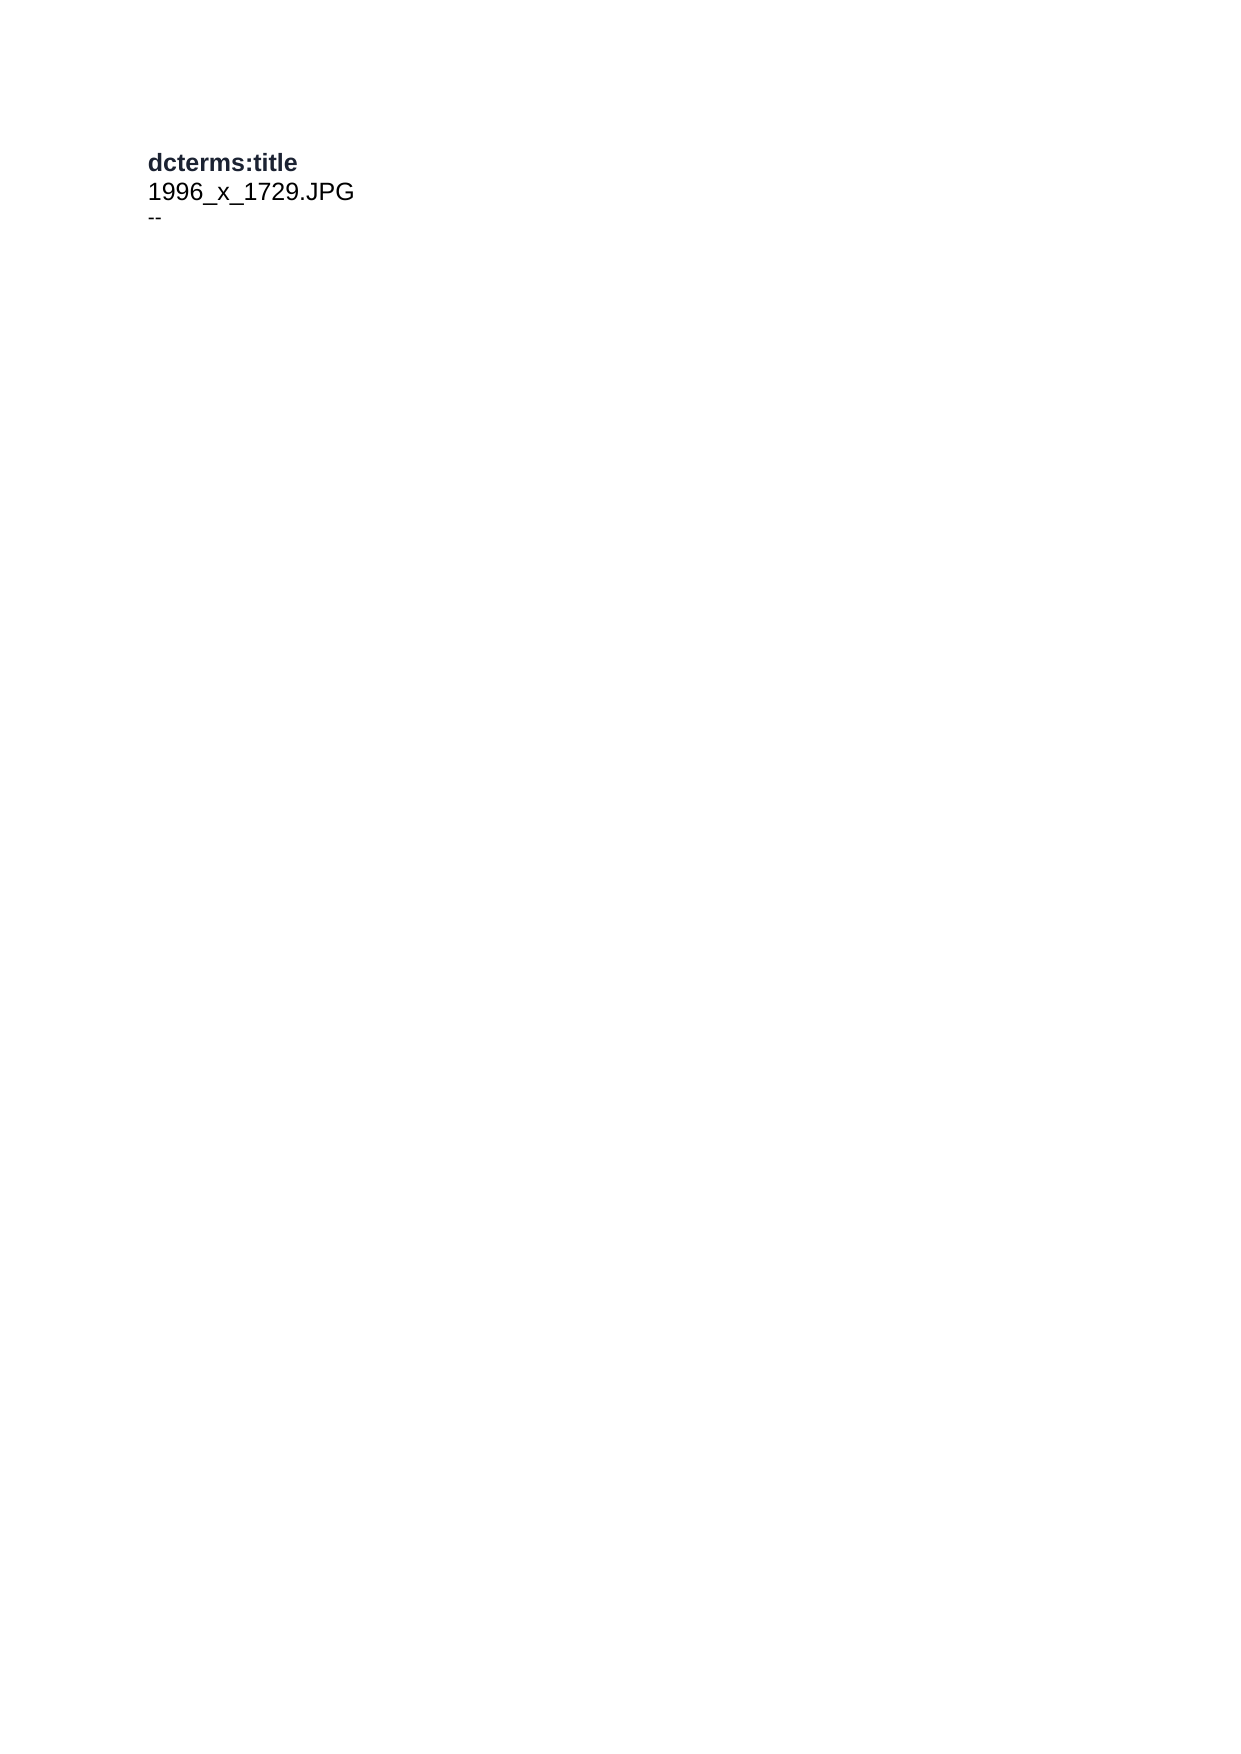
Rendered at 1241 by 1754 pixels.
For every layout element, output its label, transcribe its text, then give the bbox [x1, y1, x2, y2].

text 1996_x_1729.JPG [148, 176, 1092, 205]
text -- [148, 205, 1092, 229]
text dcterms:title [148, 148, 1092, 176]
